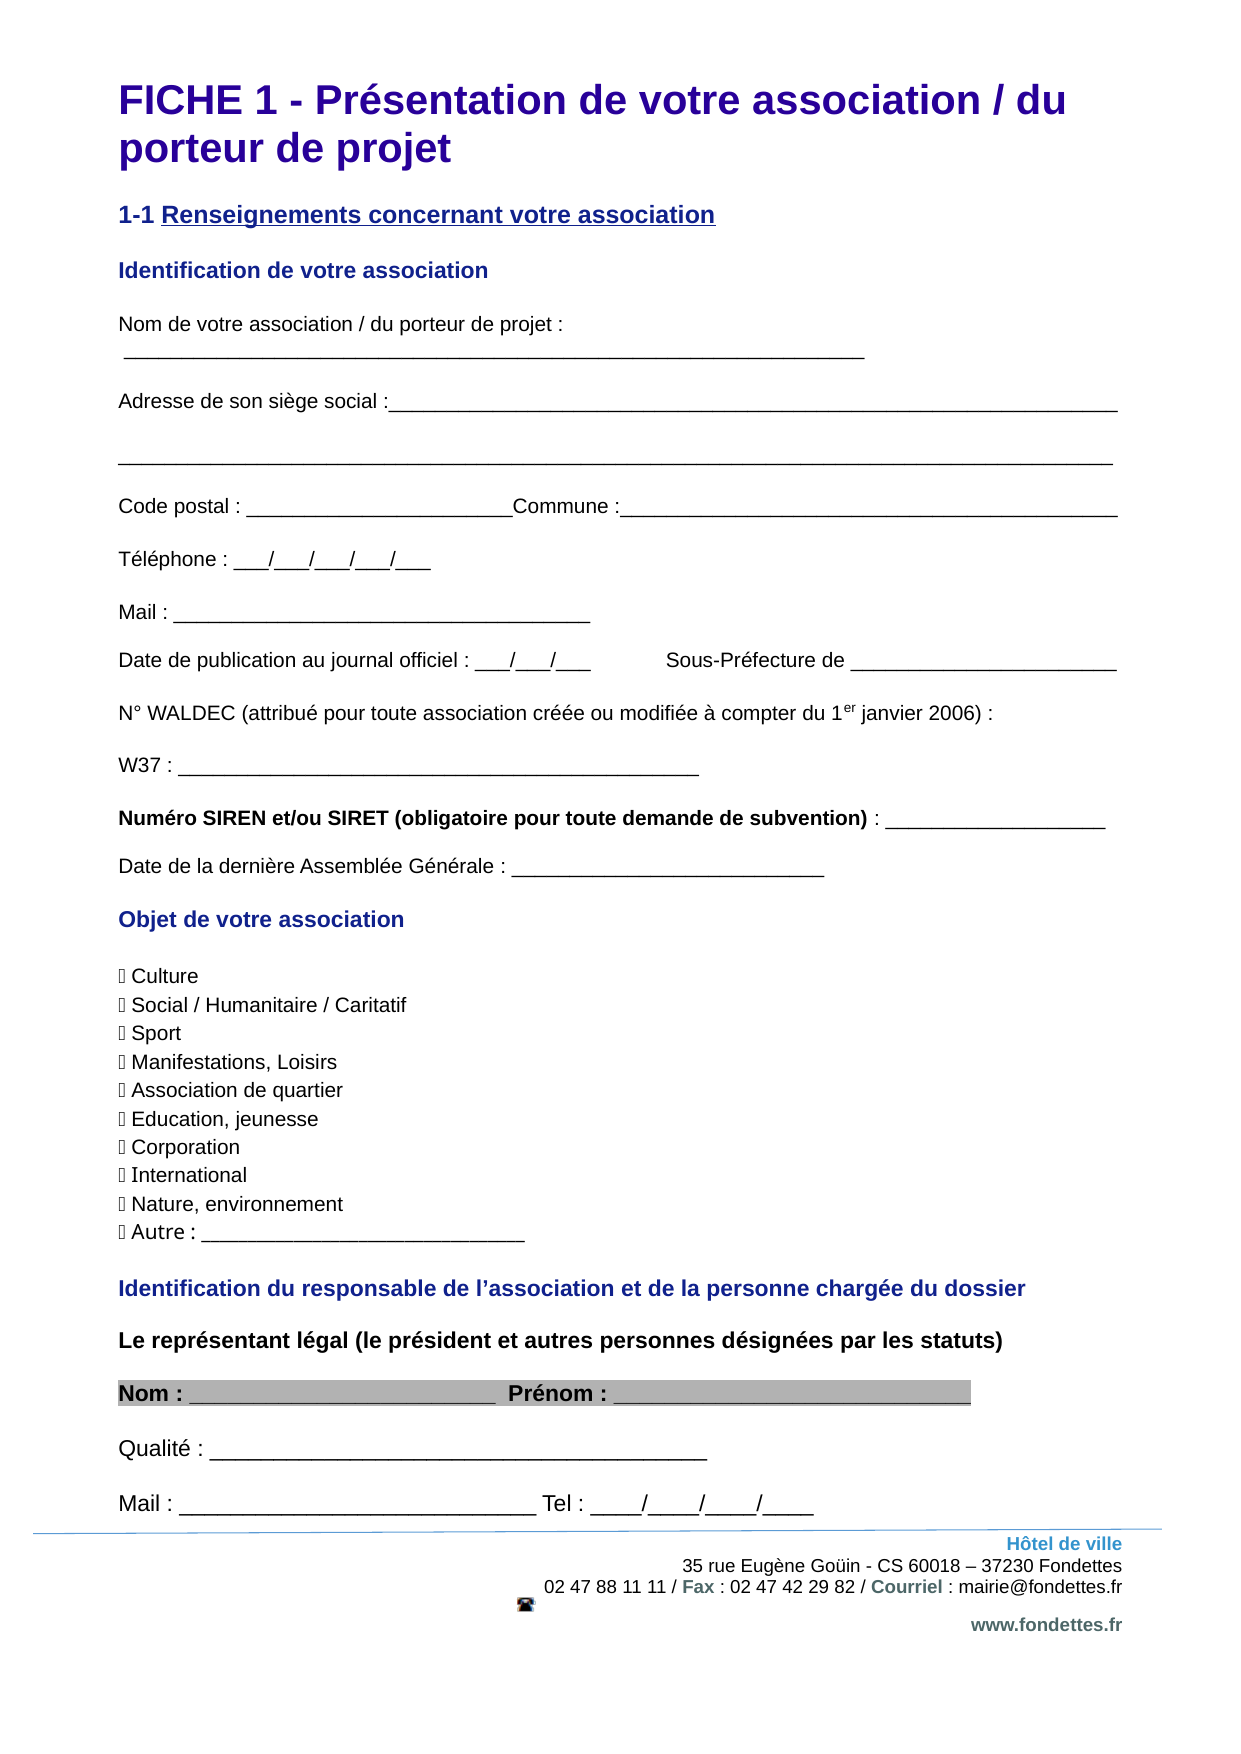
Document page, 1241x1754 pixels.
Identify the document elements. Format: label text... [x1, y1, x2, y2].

text Code postal : _______________________Commune :___________________________________________ [118, 494, 1122, 518]
text Le représentant légal (le président et autres personnes désignées par les statuts) [118, 1327, 1122, 1354]
text Mail : ____________________________________ [118, 600, 1122, 624]
text ______________________________________________________________________________________ [118, 442, 1122, 466]
text  Manifestations, Loisirs [118, 1047, 1122, 1075]
text Adresse de son siège social :_______________________________________________________________ [118, 389, 1122, 413]
text Numéro SIREN et/ou SIRET (obligatoire pour toute demande de subvention) : ___________________ [118, 806, 1122, 830]
text Date de publication au journal officiel : ___/___/___ Sous-Préfecture de _______________________ [118, 648, 1122, 672]
text 1-1 Renseignements concernant votre association [118, 199, 1122, 228]
text  Education, jeunesse [118, 1104, 1122, 1132]
text Téléphone : ___/___/___/___/___ [118, 547, 1122, 571]
text Qualité : _______________________________________ [118, 1435, 1122, 1461]
text  International [118, 1161, 1122, 1189]
text  Autre : ___________________________________ [118, 1217, 1122, 1246]
text Nom : ________________________ Prénom : ____________________________ [118, 1380, 1122, 1406]
text  Nature, environnement [118, 1189, 1122, 1217]
text  Culture [118, 961, 1122, 990]
text Objet de votre association [118, 906, 1122, 933]
text  Sport [118, 1018, 1122, 1047]
text Identification de votre association [118, 257, 1122, 283]
text Identification du responsable de l’association et de la personne chargée du dossier [118, 1274, 1122, 1301]
text Nom de votre association / du porteur de projet : [118, 312, 1122, 336]
text ________________________________________________________________ [118, 336, 1122, 360]
text W37 : _____________________________________________ [118, 753, 1122, 777]
text FICHE 1 - Présentation de votre association / du porteur de projet [118, 75, 1122, 171]
text Mail : ____________________________ Tel : ____/____/____/____ [118, 1490, 1122, 1517]
text  Corporation [118, 1132, 1122, 1161]
text  Association de quartier [118, 1075, 1122, 1104]
text Date de la dernière Assemblée Générale : ___________________________ [118, 854, 1122, 878]
text N° WALDEC (attribué pour toute association créée ou modifiée à compter du 1er janvier 2006) : [118, 700, 1122, 724]
text  Social / Humanitaire / Caritatif [118, 990, 1122, 1018]
